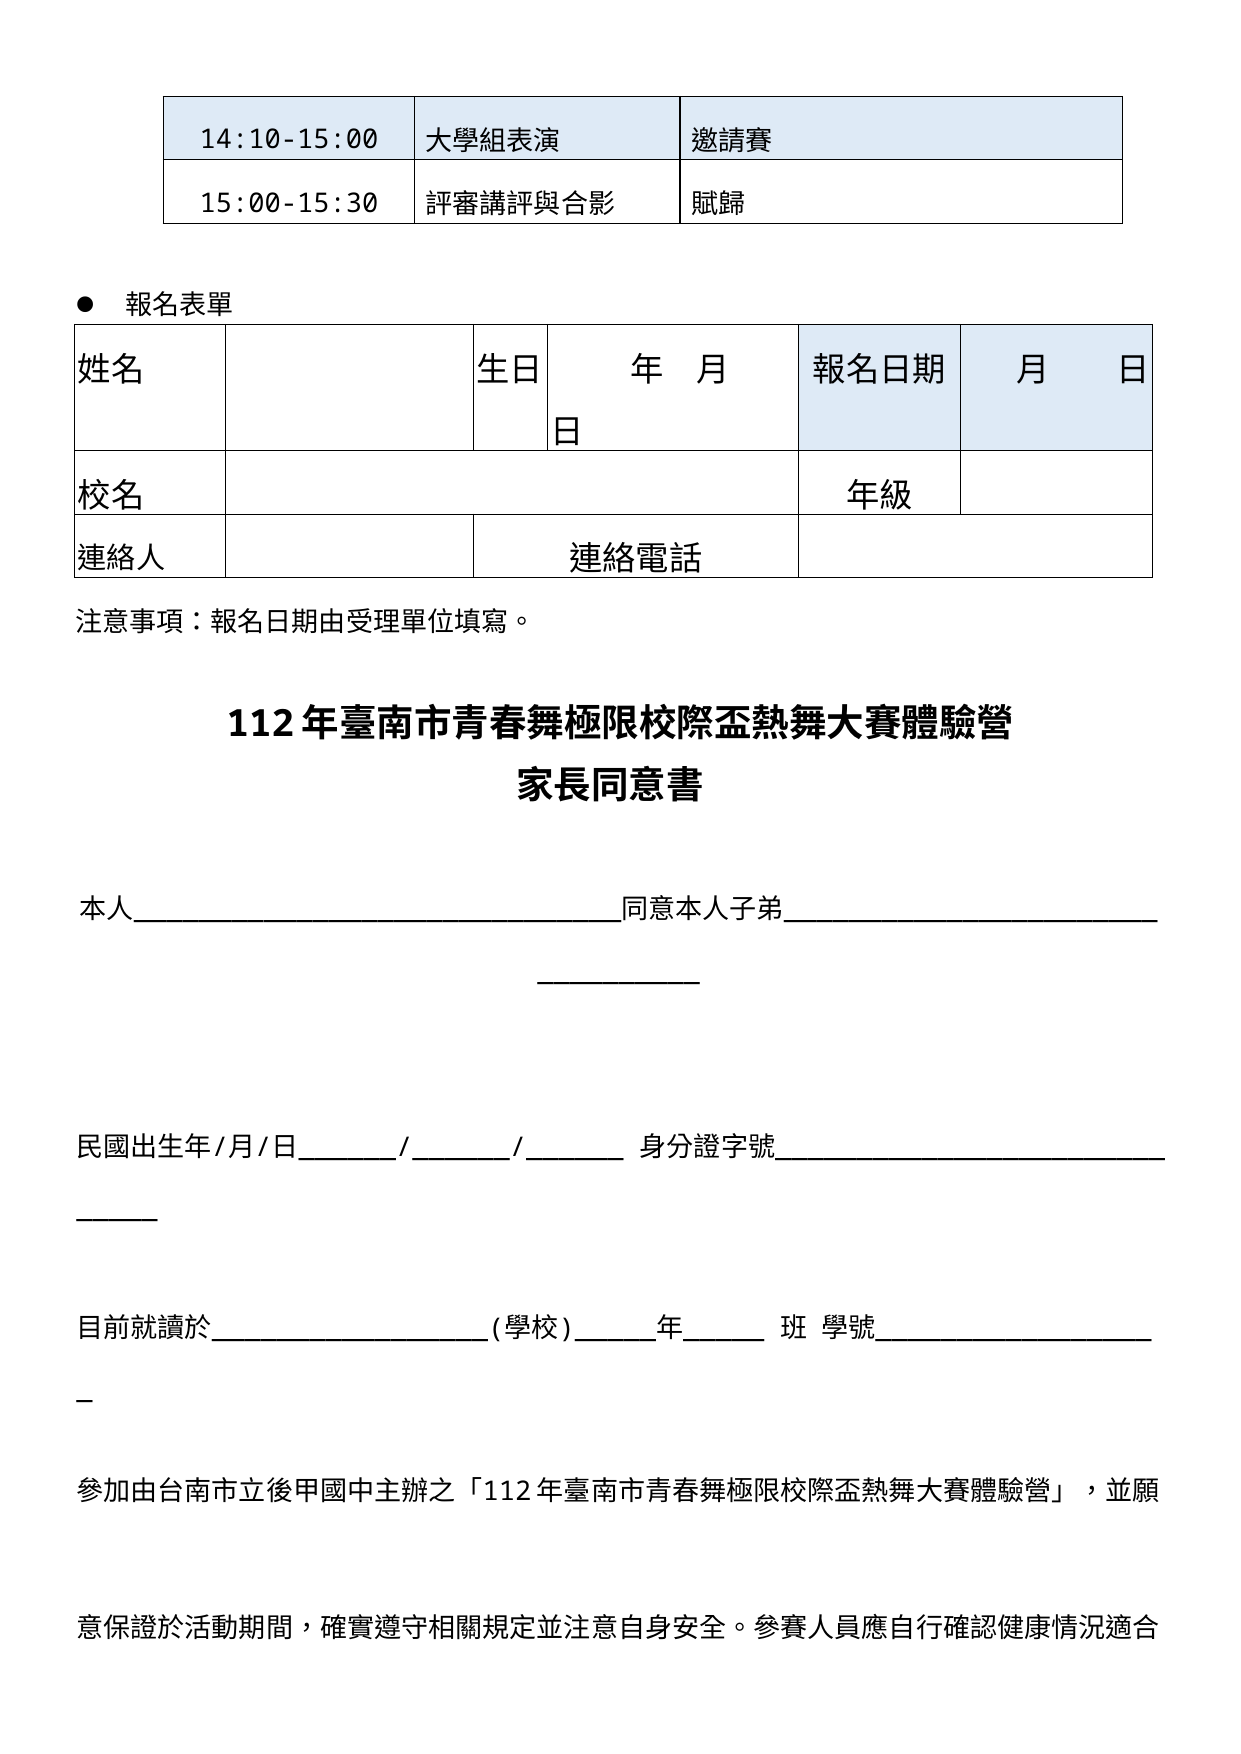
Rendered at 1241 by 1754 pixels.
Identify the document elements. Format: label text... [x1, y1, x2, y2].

text 民國出生年/月/日______/______/______ 身分證字號_____________________________ [76, 1103, 1165, 1228]
text 112年臺南市青春舞極限校際盃熱舞大賽體驗營 [75, 678, 1165, 741]
table_cell 大學組表演 [415, 97, 679, 159]
table_header 生日 [474, 325, 547, 450]
table_cell 邀請賽 [681, 97, 1122, 159]
table_header 姓名 [75, 325, 225, 450]
table_cell [799, 515, 1152, 577]
table_cell 校名 [75, 451, 225, 513]
table_cell 評審講評與合影 [415, 160, 679, 223]
table_cell 14:10-15:00 [164, 97, 414, 159]
text 參加由台南市立後甲國中主辦之「112年臺南市青春舞極限校際盃熱舞大賽體驗營」，並願意保證於活動期間，確實遵守相關規定並注意自身安全。參賽人員應自行確認健康情況適合參與比賽，若有因隱瞞而導致傷、病發生者，概由當事人自行負一切相關責任。本人亦同意及授權本會於本活動範圍內，拍攝、修飾、使用、公開展示本人子弟之肖像、名字及聲音等，特立同意書。 [76, 1447, 1165, 1647]
text 注意事項：報名日期由受理單位填寫。 [75, 578, 1165, 641]
table_header 報名日期 [799, 325, 960, 450]
table_cell [961, 451, 1152, 513]
table_cell 15:00-15:30 [164, 160, 414, 223]
text 目前就讀於_________________(學校)_____年_____ 班 學號__________________ [76, 1284, 1165, 1409]
table_cell 連絡電話 [474, 515, 798, 577]
table_cell [226, 515, 473, 577]
table_cell 年級 [799, 451, 960, 513]
text 本人______________________________同意本人子弟_________________________________ [76, 866, 1161, 991]
list 報名表單 [75, 261, 1165, 324]
subtitle 家長同意書 [75, 741, 1158, 803]
table_cell [226, 451, 798, 513]
table_header [226, 325, 473, 450]
table_cell 賦歸 [681, 160, 1122, 223]
table_cell 連絡人 [75, 515, 225, 577]
table_header 年 月 日 [548, 325, 798, 450]
table_header 月 日 [961, 325, 1152, 450]
